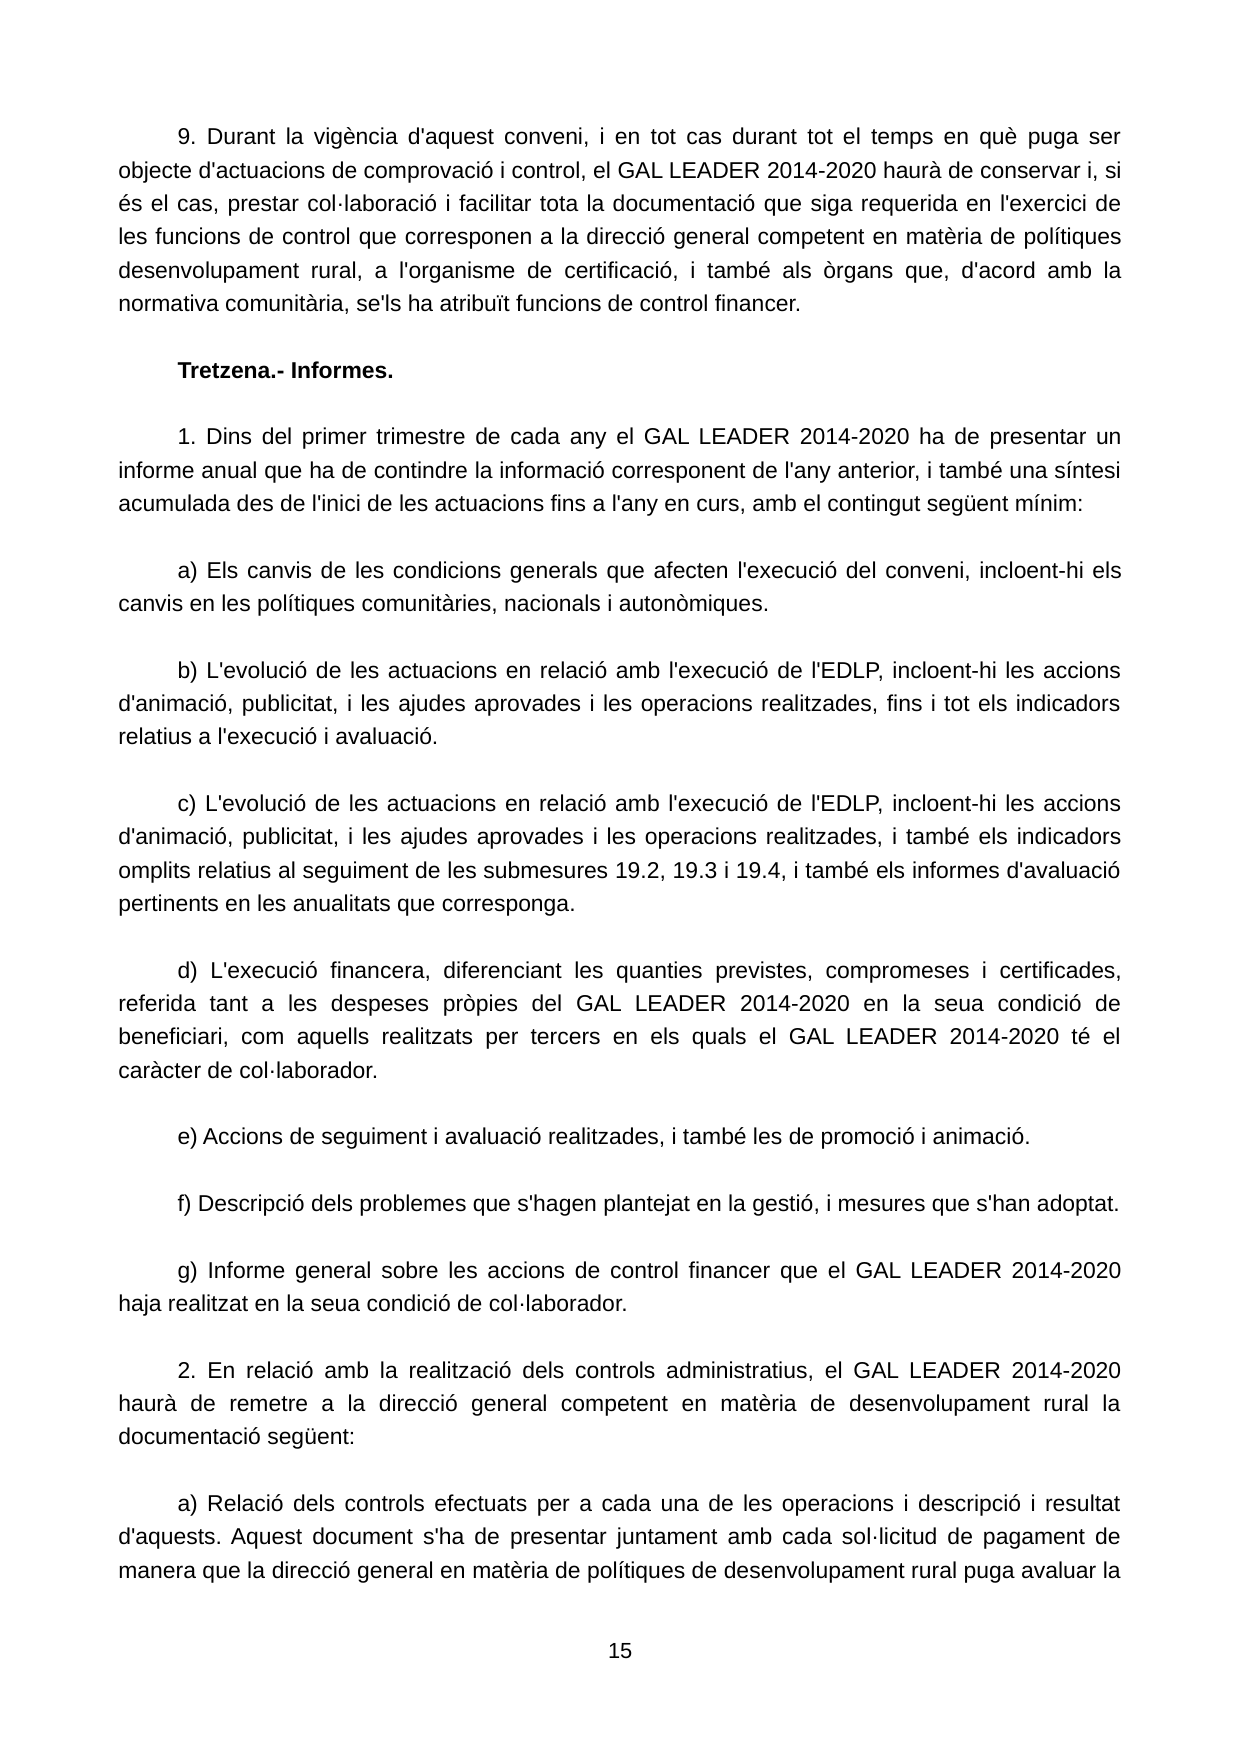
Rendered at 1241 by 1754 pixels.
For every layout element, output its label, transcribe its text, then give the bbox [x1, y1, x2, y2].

text a) Relació dels controls efectuats per a cada una de les operacions i descripció i resultat d'aquests. Aquest document s'ha de presentar juntament amb cada sol·licitud de pagament de manera que la direcció general en matèria de polítiques de desenvolupament rural puga avaluar la [118, 1485, 1122, 1585]
text 2. En relació amb la realització dels controls administratius, el GAL LEADER 2014-2020 haurà de remetre a la direcció general competent en matèria de desenvolupament rural la documentació següent: [118, 1351, 1122, 1451]
text b) L'evolució de les actuacions en relació amb l'execució de l'EDLP, incloent-hi les accions d'animació, publicitat, i les ajudes aprovades i les operacions realitzades, fins i tot els indicadors relatius a l'execució i avaluació. [118, 651, 1122, 751]
text 9. Durant la vigència d'aquest conveni, i en tot cas durant tot el temps en què puga ser objecte d'actuacions de comprovació i control, el GAL LEADER 2014-2020 haurà de conservar i, si és el cas, prestar col·laboració i facilitar tota la documentació que siga requerida en l'exercici de les funcions de control que corresponen a la direcció general competent en matèria de polítiques desenvolupament rural, a l'organisme de certificació, i també als òrgans que, d'acord amb la normativa comunitària, se'ls ha atribuït funcions de control financer. [118, 118, 1122, 318]
text 1. Dins del primer trimestre de cada any el GAL LEADER 2014-2020 ha de presentar un informe anual que ha de contindre la informació corresponent de l'any anterior, i també una síntesi acumulada des de l'inici de les actuacions fins a l'any en curs, amb el contingut següent mínim: [118, 418, 1122, 518]
text g) Informe general sobre les accions de control financer que el GAL LEADER 2014-2020 haja realitzat en la seua condició de col·laborador. [118, 1251, 1122, 1318]
text a) Els canvis de les condicions generals que afecten l'execució del conveni, incloent-hi els canvis en les polítiques comunitàries, nacionals i autonòmiques. [118, 551, 1122, 618]
text c) L'evolució de les actuacions en relació amb l'execució de l'EDLP, incloent-hi les accions d'animació, publicitat, i les ajudes aprovades i les operacions realitzades, i també els indicadors omplits relatius al seguiment de les submesures 19.2, 19.3 i 19.4, i també els informes d'avaluació pertinents en les anualitats que corresponga. [118, 785, 1122, 918]
text Tretzena.- Informes. [118, 351, 1122, 385]
text d) L'execució financera, diferenciant les quanties previstes, compromeses i certificades, referida tant a les despeses pròpies del GAL LEADER 2014-2020 en la seua condició de beneficiari, com aquells realitzats per tercers en els quals el GAL LEADER 2014-2020 té el caràcter de col·laborador. [118, 951, 1122, 1085]
text e) Accions de seguiment i avaluació realitzades, i també les de promoció i animació. [118, 1118, 1122, 1151]
text f) Descripció dels problemes que s'hagen plantejat en la gestió, i mesures que s'han adoptat. [118, 1185, 1122, 1218]
